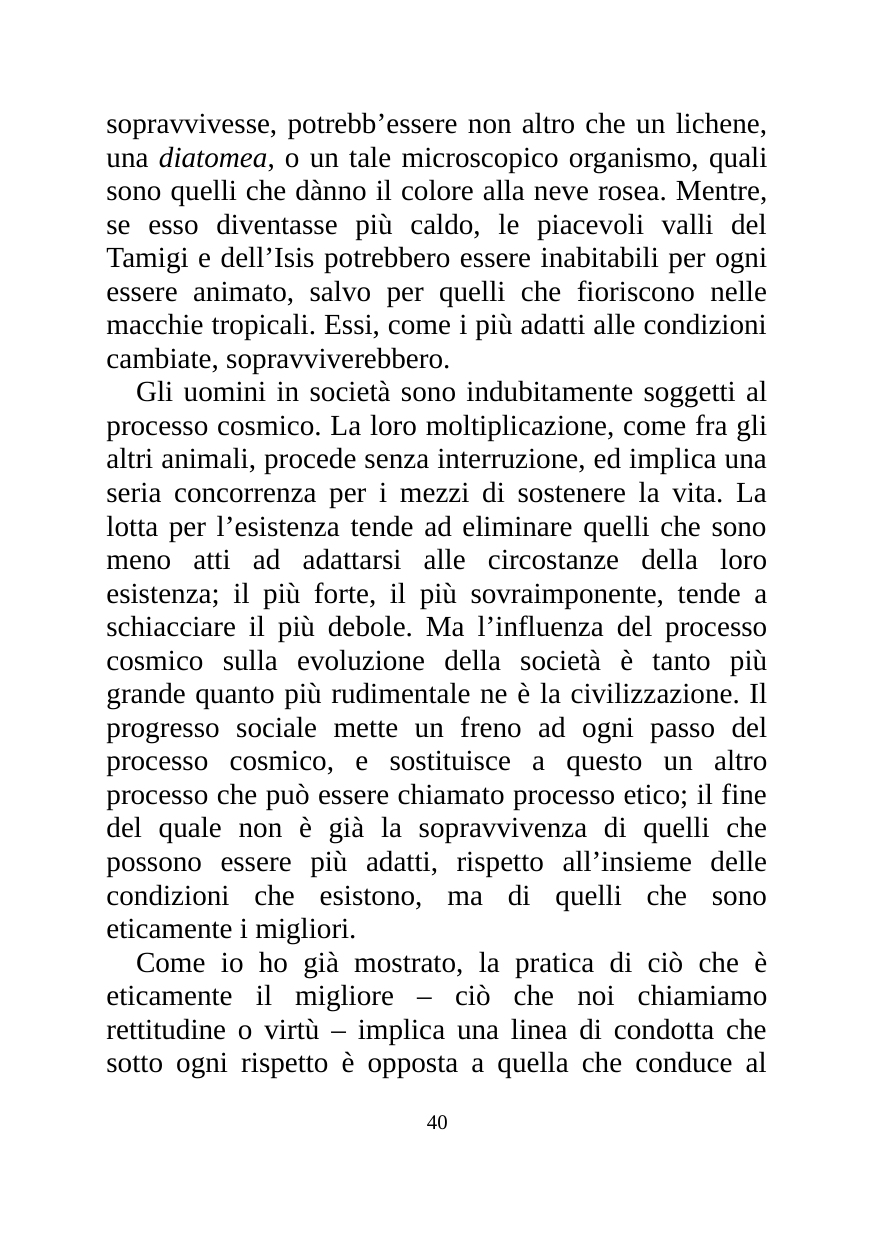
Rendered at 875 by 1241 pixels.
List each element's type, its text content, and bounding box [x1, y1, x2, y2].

text Gli uomini in società sono indubitamente soggetti al processo cosmico. La loro moltiplicazione, come fra gli altri animali, procede senza interruzione, ed implica una seria concorrenza per i mezzi di sostenere la vita. La lotta per l’esistenza tende ad eliminare quelli che sono meno atti ad adattarsi alle circostanze della loro esistenza; il più forte, il più sovraimponente, tende a schiacciare il più debole. Ma l’influenza del processo cosmico sulla evoluzione della società è tanto più grande quanto più rudimentale ne è la civilizzazione. Il progresso sociale mette un freno ad ogni passo del processo cosmico, e sostituisce a questo un altro processo che può essere chiamato processo etico; il fine del quale non è già la sopravvivenza di quelli che possono essere più adatti, rispetto all’insieme delle condizioni che esistono, ma di quelli che sono eticamente i migliori. [106, 374, 768, 945]
text Come io ho già mostrato, la pratica di ciò che è eticamente il migliore – ciò che noi chiamiamo rettitudine o virtù – implica una linea di condotta che sotto ogni rispetto è opposta a quella che conduce al [106, 945, 768, 1079]
text sopravvivesse, potrebb’essere non altro che un lichene, una diatomea, o un tale microscopico organismo, quali sono quelli che dànno il colore alla neve rosea. Mentre, se esso diventasse più caldo, le piacevoli valli del Tamigi e dell’Isis potrebbero essere inabitabili per ogni essere animato, salvo per quelli che fioriscono nelle macchie tropicali. Essi, come i più adatti alle condizioni cambiate, sopravviverebbero. [106, 106, 768, 374]
